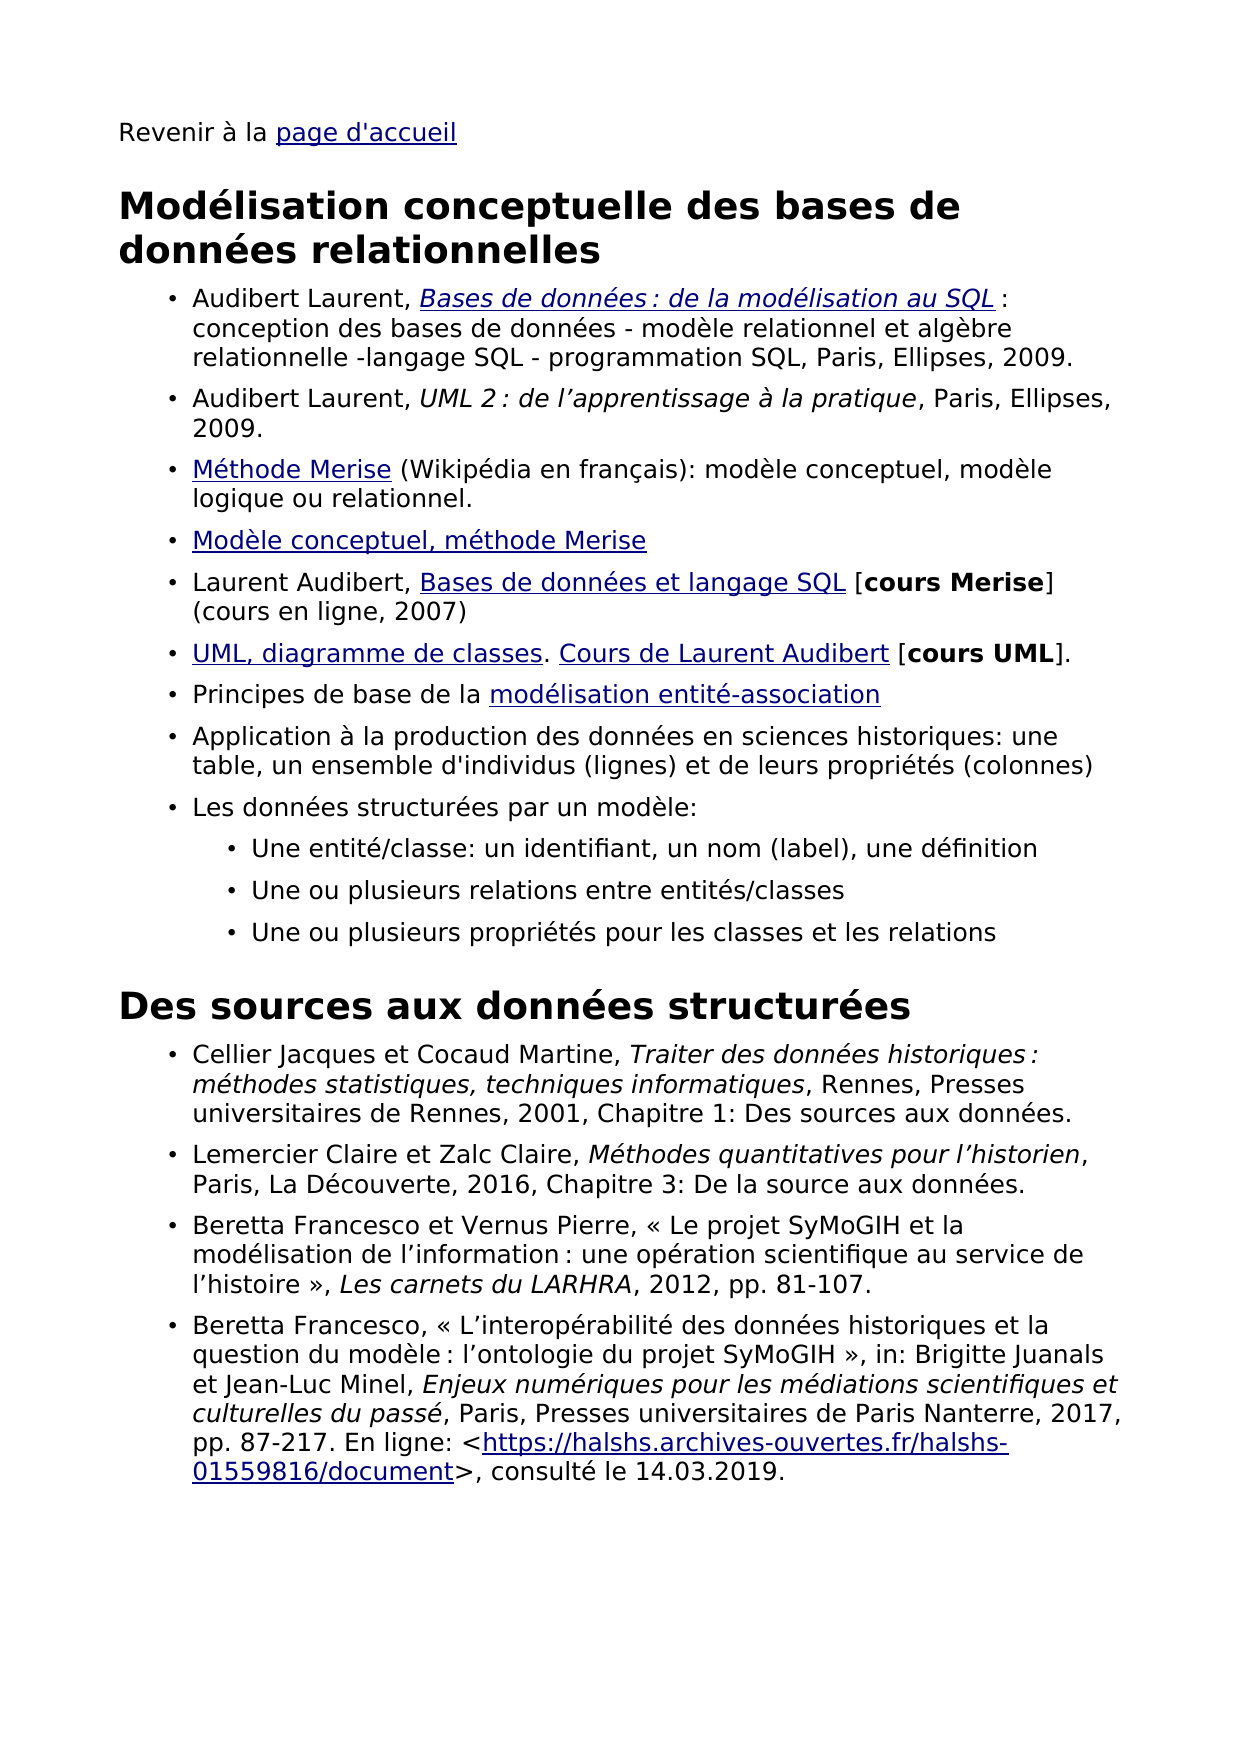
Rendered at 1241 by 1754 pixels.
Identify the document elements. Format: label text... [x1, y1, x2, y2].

list Audibert Laurent, Bases de données : de la modélisation au SQL : conception des bases de données - modèle relationnel et algèbre relationnelle -langage SQL - programmation SQL, Paris, Ellipses, 2009. [177, 284, 1122, 372]
list Les données structurées par un modèle: [177, 793, 1122, 822]
list Une ou plusieurs relations entre entités/classes [236, 876, 1122, 905]
list Beretta Francesco, « L’interopérabilité des données historiques et la question du modèle : l’ontologie du projet SyMoGIH », in: Brigitte Juanals et Jean-Luc Minel, Enjeux numériques pour les médiations scientifiques et culturelles du passé, Paris, Presses universitaires de Paris Nanterre, 2017, pp. 87‑217. En ligne: <https://halshs.archives-ouvertes.fr/halshs-01559816/document>, consulté le 14.03.2019. [177, 1312, 1122, 1487]
list Application à la production des données en sciences historiques: une table, un ensemble d'individus (lignes) et de leurs propriétés (colonnes) [177, 722, 1122, 780]
list Audibert Laurent, UML 2 : de l’apprentissage à la pratique, Paris, Ellipses, 2009. [177, 384, 1122, 443]
list Lemercier Claire et Zalc Claire, Méthodes quantitatives pour l’historien, Paris, La Découverte, 2016, Chapitre 3: De la source aux données. [177, 1141, 1122, 1199]
list Méthode Merise (Wikipédia en français): modèle conceptuel, modèle logique ou relationnel. [177, 455, 1122, 514]
list UML, diagramme de classes. Cours de Laurent Audibert [cours UML]. [177, 639, 1122, 668]
list Une ou plusieurs propriétés pour les classes et les relations [236, 918, 1122, 947]
list Laurent Audibert, Bases de données et langage SQL [cours Merise] (cours en ligne, 2007) [177, 568, 1122, 626]
list Cellier Jacques et Cocaud Martine, Traiter des données historiques : méthodes statistiques, techniques informatiques, Rennes, Presses universitaires de Rennes, 2001, Chapitre 1: Des sources aux données. [177, 1041, 1122, 1128]
list Une entité/classe: un identifiant, un nom (label), une définition [236, 834, 1122, 864]
list Beretta Francesco et Vernus Pierre, « Le projet SyMoGIH et la modélisation de l’information : une opération scientifique au service de l’histoire », Les carnets du LARHRA, 2012, pp. 81‑107. [177, 1212, 1122, 1299]
text Revenir à la page d'accueil [118, 118, 1122, 147]
list Principes de base de la modélisation entité-association [177, 680, 1122, 709]
subtitle Modélisation conceptuelle des bases de données relationnelles [118, 185, 1122, 272]
subtitle Des sources aux données structurées [118, 984, 1122, 1028]
list Modèle conceptuel, méthode Merise [177, 526, 1122, 555]
